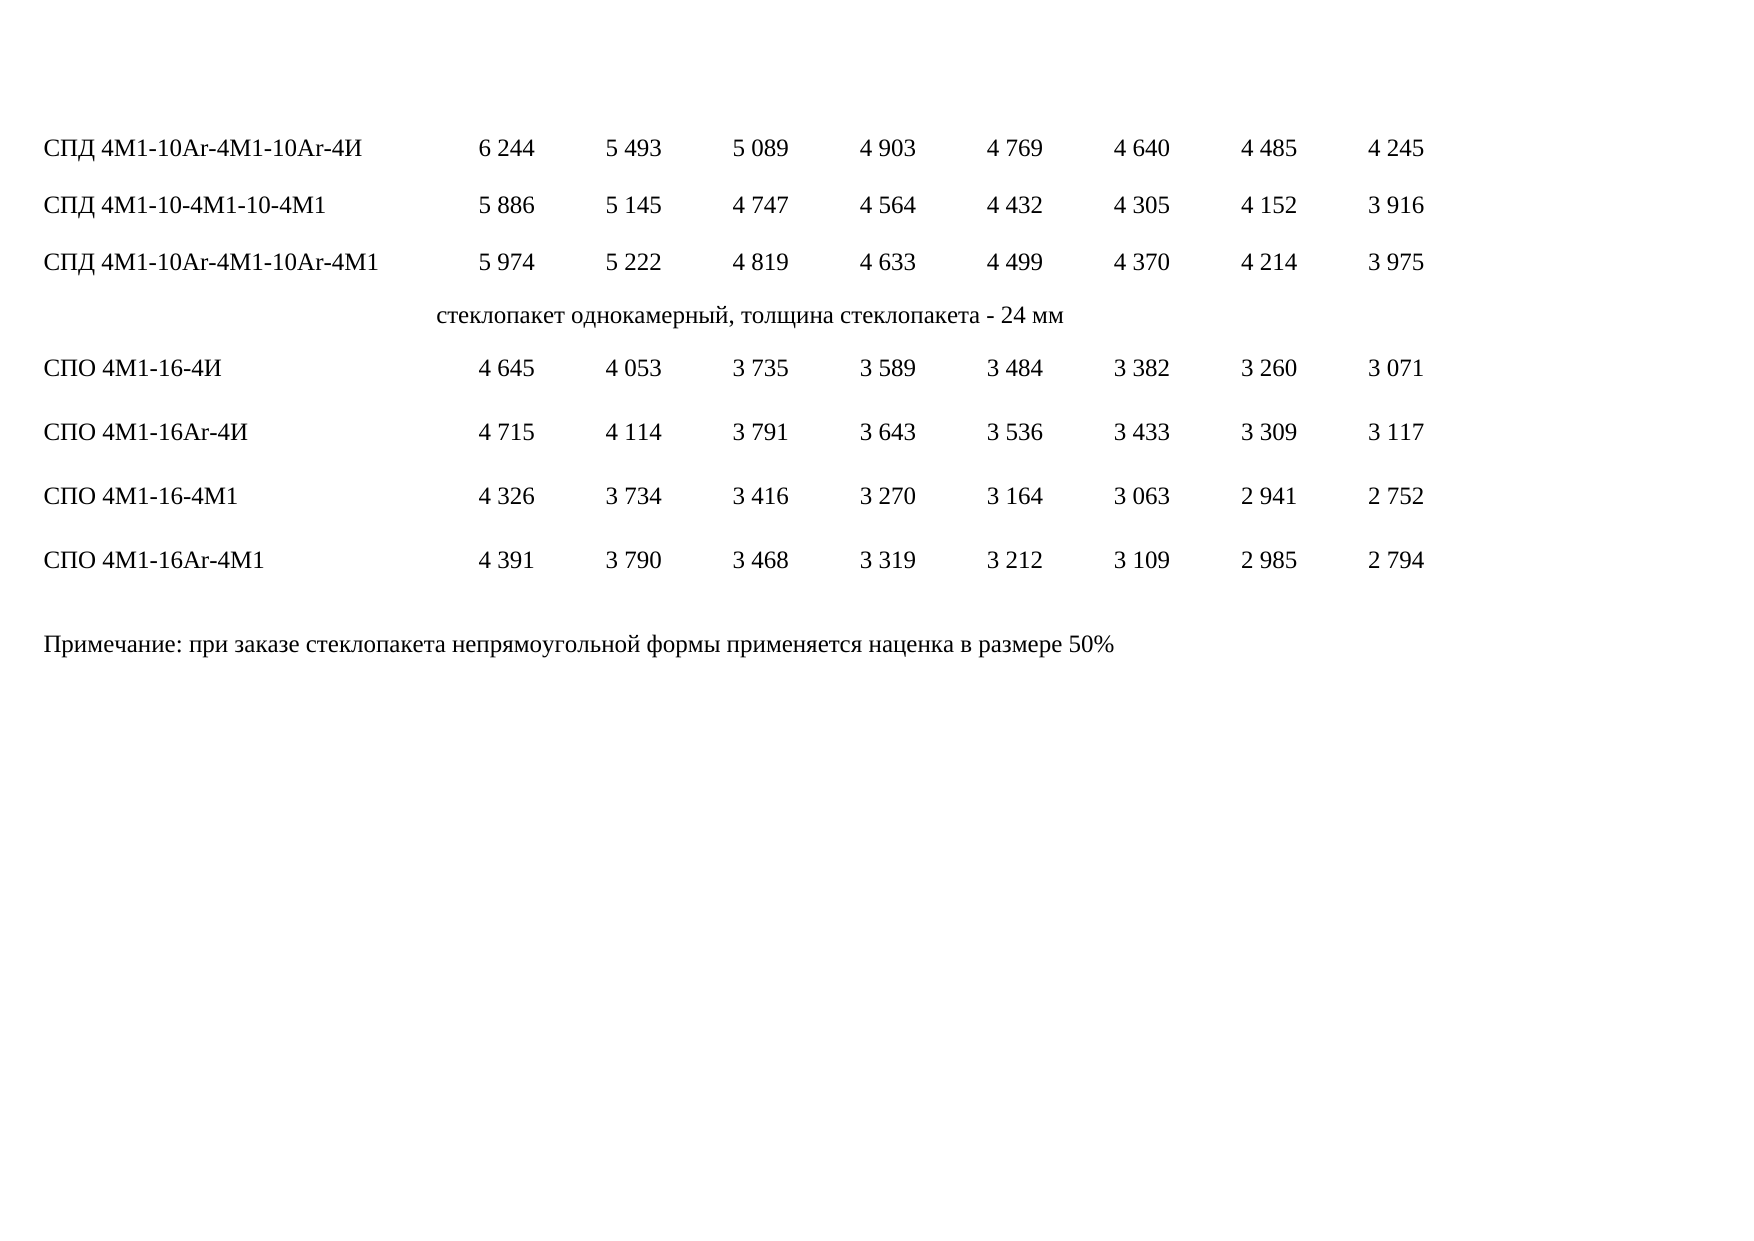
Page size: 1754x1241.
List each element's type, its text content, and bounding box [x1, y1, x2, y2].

table_cell 4 640 [1078, 118, 1205, 177]
table_cell [443, 592, 570, 626]
table_cell 3 536 [951, 399, 1078, 463]
table_cell СПО 4М1-16-4И [40, 335, 443, 399]
table_cell 4 819 [697, 231, 824, 293]
table_cell 4 214 [1205, 231, 1332, 293]
table_cell 2 985 [1205, 528, 1332, 592]
table_cell Примечание: при заказе стеклопакета непрямоугольной формы применяется наценка в размере 50% [40, 626, 1459, 660]
table_cell 2 752 [1333, 464, 1459, 527]
table_cell 3 790 [570, 528, 697, 592]
table_cell 4 485 [1205, 118, 1332, 177]
table_cell 3 468 [697, 528, 824, 592]
table_cell 3 916 [1333, 178, 1459, 231]
table_cell 5 974 [443, 231, 570, 293]
table_cell 3 117 [1333, 399, 1459, 463]
table_cell 4 391 [443, 528, 570, 592]
table_cell [951, 592, 1078, 626]
table_cell 4 370 [1078, 231, 1205, 293]
table_cell СПО 4М1-16Ar-4М1 [40, 528, 443, 592]
table_cell 3 735 [697, 335, 824, 399]
table_cell 4 499 [951, 231, 1078, 293]
table_cell [697, 592, 824, 626]
table_cell 3 164 [951, 464, 1078, 527]
table_cell [570, 592, 697, 626]
table_cell стеклопакет однокамерный, толщина стеклопакета - 24 мм [40, 293, 1459, 335]
table_cell 5 089 [697, 118, 824, 177]
table_cell СПД 4М1-10Ar-4М1-10Ar-4М1 [40, 231, 443, 293]
table_cell 3 382 [1078, 335, 1205, 399]
table_cell 4 747 [697, 178, 824, 231]
table_cell [1333, 592, 1459, 626]
table_cell 3 484 [951, 335, 1078, 399]
table_cell 5 222 [570, 231, 697, 293]
table_cell 4 326 [443, 464, 570, 527]
table_cell 4 432 [951, 178, 1078, 231]
table_cell СПД 4М1-10-4М1-10-4М1 [40, 178, 443, 231]
table_cell 3 063 [1078, 464, 1205, 527]
table_cell [824, 592, 951, 626]
table_cell 3 260 [1205, 335, 1332, 399]
table_cell [1205, 592, 1332, 626]
table_cell 4 564 [824, 178, 951, 231]
table_cell 2 794 [1333, 528, 1459, 592]
table_cell 4 114 [570, 399, 697, 463]
table_cell 4 305 [1078, 178, 1205, 231]
table_cell 3 270 [824, 464, 951, 527]
table_cell 2 941 [1205, 464, 1332, 527]
table_cell 4 715 [443, 399, 570, 463]
table_cell 3 433 [1078, 399, 1205, 463]
table_cell 4 769 [951, 118, 1078, 177]
table_cell 3 643 [824, 399, 951, 463]
table_cell 3 212 [951, 528, 1078, 592]
table_cell [1078, 592, 1205, 626]
table_cell 5 145 [570, 178, 697, 231]
table_cell 4 903 [824, 118, 951, 177]
table_cell СПД 4М1-10Ar-4М1-10Ar-4И [40, 118, 443, 177]
table_cell [40, 592, 443, 626]
table_cell 4 053 [570, 335, 697, 399]
table_cell СПО 4М1-16Ar-4И [40, 399, 443, 463]
table_cell 3 975 [1333, 231, 1459, 293]
table_cell 3 589 [824, 335, 951, 399]
table_cell СПО 4М1-16-4М1 [40, 464, 443, 527]
table_cell 5 886 [443, 178, 570, 231]
table_cell 4 245 [1333, 118, 1459, 177]
table_cell 3 319 [824, 528, 951, 592]
table_cell 3 309 [1205, 399, 1332, 463]
table_cell 3 734 [570, 464, 697, 527]
table_cell 5 493 [570, 118, 697, 177]
table_cell 6 244 [443, 118, 570, 177]
table_cell 4 645 [443, 335, 570, 399]
table_cell 3 791 [697, 399, 824, 463]
table_cell 3 416 [697, 464, 824, 527]
table_cell 4 633 [824, 231, 951, 293]
table_cell 4 152 [1205, 178, 1332, 231]
table_cell 3 109 [1078, 528, 1205, 592]
table_cell 3 071 [1333, 335, 1459, 399]
